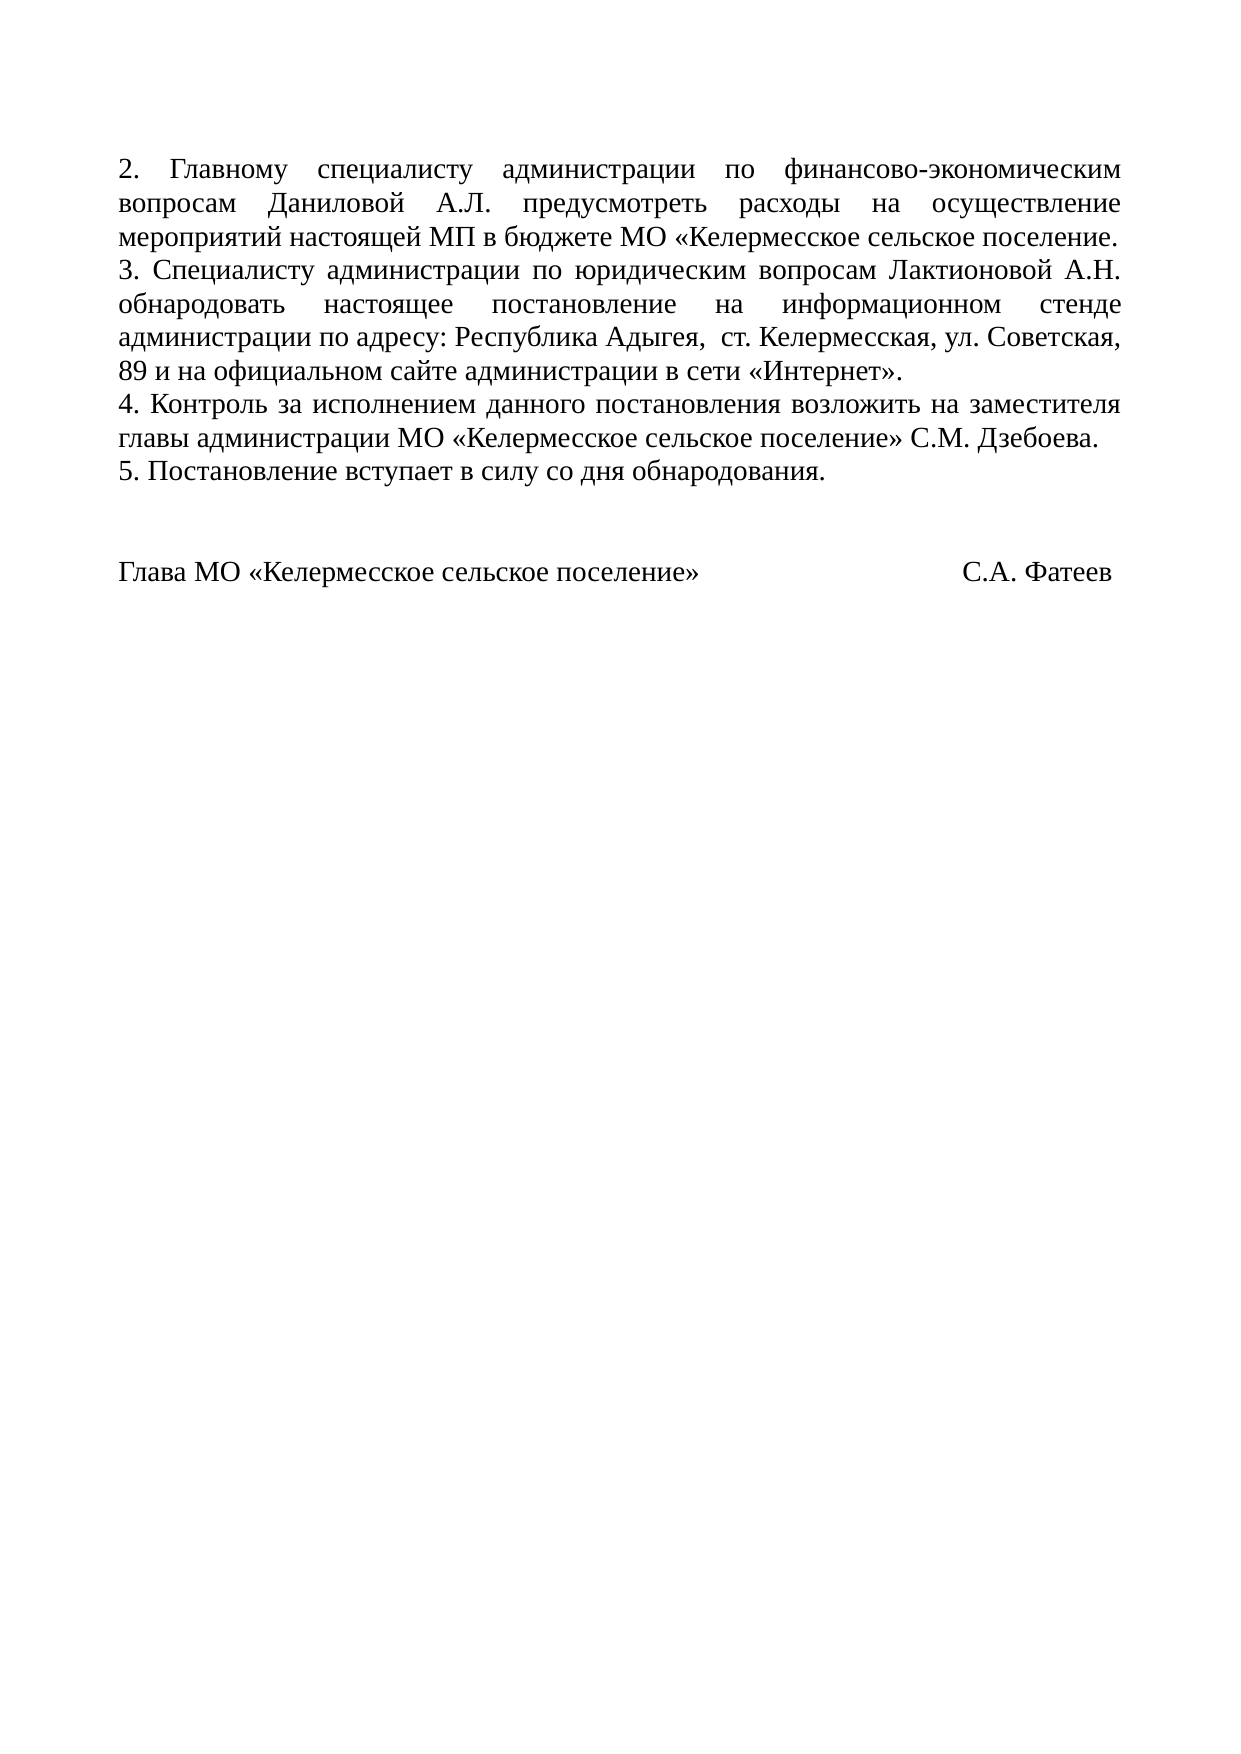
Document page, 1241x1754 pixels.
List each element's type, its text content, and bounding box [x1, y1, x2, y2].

text 2. Главному специалисту администрации по финансово-экономическим вопросам Даниловой А.Л. предусмотреть расходы на осуществление мероприятий настоящей МП в бюджете МО «Келермесское сельское поселение. [118, 152, 1122, 252]
text Глава МО «Келермесское сельское поселение» С.А. Фатеев [118, 554, 1122, 588]
text 4. Контроль за исполнением данного постановления возложить на заместителя главы администрации МО «Келермесское сельское поселение» С.М. Дзебоева. [118, 386, 1122, 453]
text 5. Постановление вступает в силу со дня обнародования. [118, 453, 1122, 487]
text 3. Специалисту администрации по юридическим вопросам Лактионовой А.Н. обнародовать настоящее постановление на информационном стенде администрации по адресу: Республика Адыгея, ст. Келермесская, ул. Советская, 89 и на официальном сайте администрации в сети «Интернет». [118, 252, 1122, 386]
